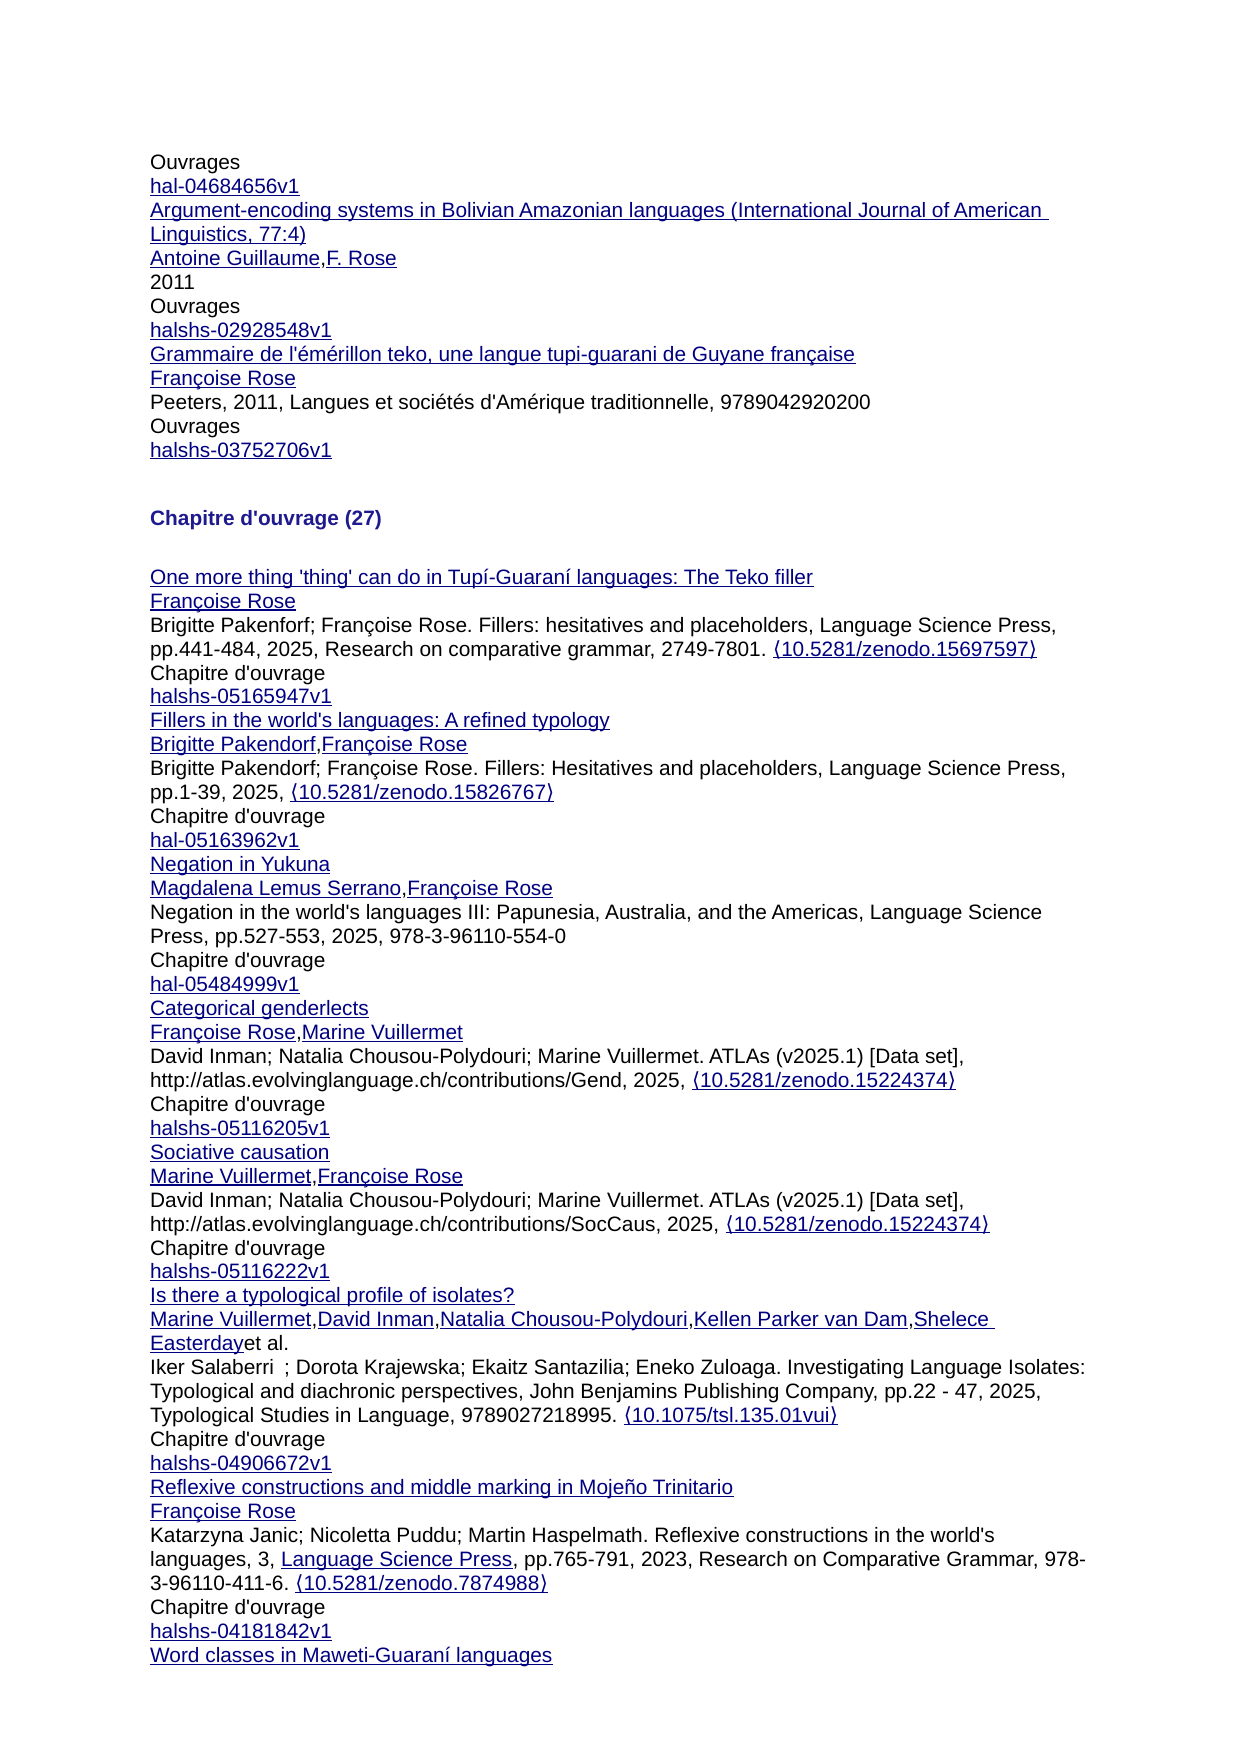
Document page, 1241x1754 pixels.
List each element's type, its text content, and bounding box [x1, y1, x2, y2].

table_cell Negation in Yukuna Magdalena Lemus Serrano,Françoise Rose Negation in the world's languages III: Papunesia, Australia, and the Americas, Language Science Press, pp.527-553, 2025, 978-3-96110-554-0 Chapitre d'ouvrage hal-05484999v1 [150, 852, 1090, 996]
table_cell Is there a typological profile of isolates? Marine Vuillermet,David Inman,Natalia Chousou-Polydouri,Kellen Parker van Dam,Shelece Easterdayet al. Iker Salaberri ; Dorota Krajewska; Ekaitz Santazilia; Eneko Zuloaga. Investigating Language Isolates: Typological and diachronic perspectives, John Benjamins Publishing Company, pp.22 - 47, 2025, Typological Studies in Language, 9789027218995. ⟨10.1075/tsl.135.01vui⟩ Chapitre d'ouvrage halshs-04906672v1 [150, 1283, 1090, 1475]
table_cell Grammaire de l'émérillon teko, une langue tupi-guarani de Guyane française Françoise Rose Peeters, 2011, Langues et sociétés d'Amérique traditionnelle, 9789042920200 Ouvrages halshs-03752706v1 [150, 342, 1090, 461]
table_cell Word classes in Maweti-Guaraní languages [150, 1643, 1090, 1667]
subtitle Chapitre d'ouvrage (27) [150, 506, 1090, 530]
table_cell Sociative causation Marine Vuillermet,Françoise Rose David Inman; Natalia Chousou-Polydouri; Marine Vuillermet. ATLAs (v2025.1) [Data set], http://atlas.evolvinglanguage.ch/contributions/SocCaus, 2025, ⟨10.5281/zenodo.15224374⟩ Chapitre d'ouvrage halshs-05116222v1 [150, 1140, 1090, 1283]
table_cell Ouvrages hal-04684656v1 [150, 150, 1090, 198]
table_cell Categorical genderlects Françoise Rose,Marine Vuillermet David Inman; Natalia Chousou-Polydouri; Marine Vuillermet. ATLAs (v2025.1) [Data set], http://atlas.evolvinglanguage.ch/contributions/Gend, 2025, ⟨10.5281/zenodo.15224374⟩ Chapitre d'ouvrage halshs-05116205v1 [150, 996, 1090, 1139]
table_cell Reflexive constructions and middle marking in Mojeño Trinitario Françoise Rose Katarzyna Janic; Nicoletta Puddu; Martin Haspelmath. Reflexive constructions in the world's languages, 3, Language Science Press, pp.765-791, 2023, Research on Comparative Grammar, 978-3-96110-411-6. ⟨10.5281/zenodo.7874988⟩ Chapitre d'ouvrage halshs-04181842v1 [150, 1475, 1090, 1643]
table_cell Fillers in the world's languages: A refined typology Brigitte Pakendorf,Françoise Rose Brigitte Pakendorf; Françoise Rose. Fillers: Hesitatives and placeholders, Language Science Press, pp.1-39, 2025, ⟨10.5281/zenodo.15826767⟩ Chapitre d'ouvrage hal-05163962v1 [150, 708, 1090, 852]
table_header One more thing 'thing' can do in Tupí-Guaraní languages: The Teko filler Françoise Rose Brigitte Pakenforf; Françoise Rose. Fillers: hesitatives and placeholders, Language Science Press, pp.441-484, 2025, Research on comparative grammar, 2749-7801. ⟨10.5281/zenodo.15697597⟩ Chapitre d'ouvrage halshs-05165947v1 [150, 565, 1090, 708]
table_cell Argument-encoding systems in Bolivian Amazonian languages (International Journal of American Linguistics, 77:4) Antoine Guillaume,F. Rose 2011 Ouvrages halshs-02928548v1 [150, 198, 1090, 342]
